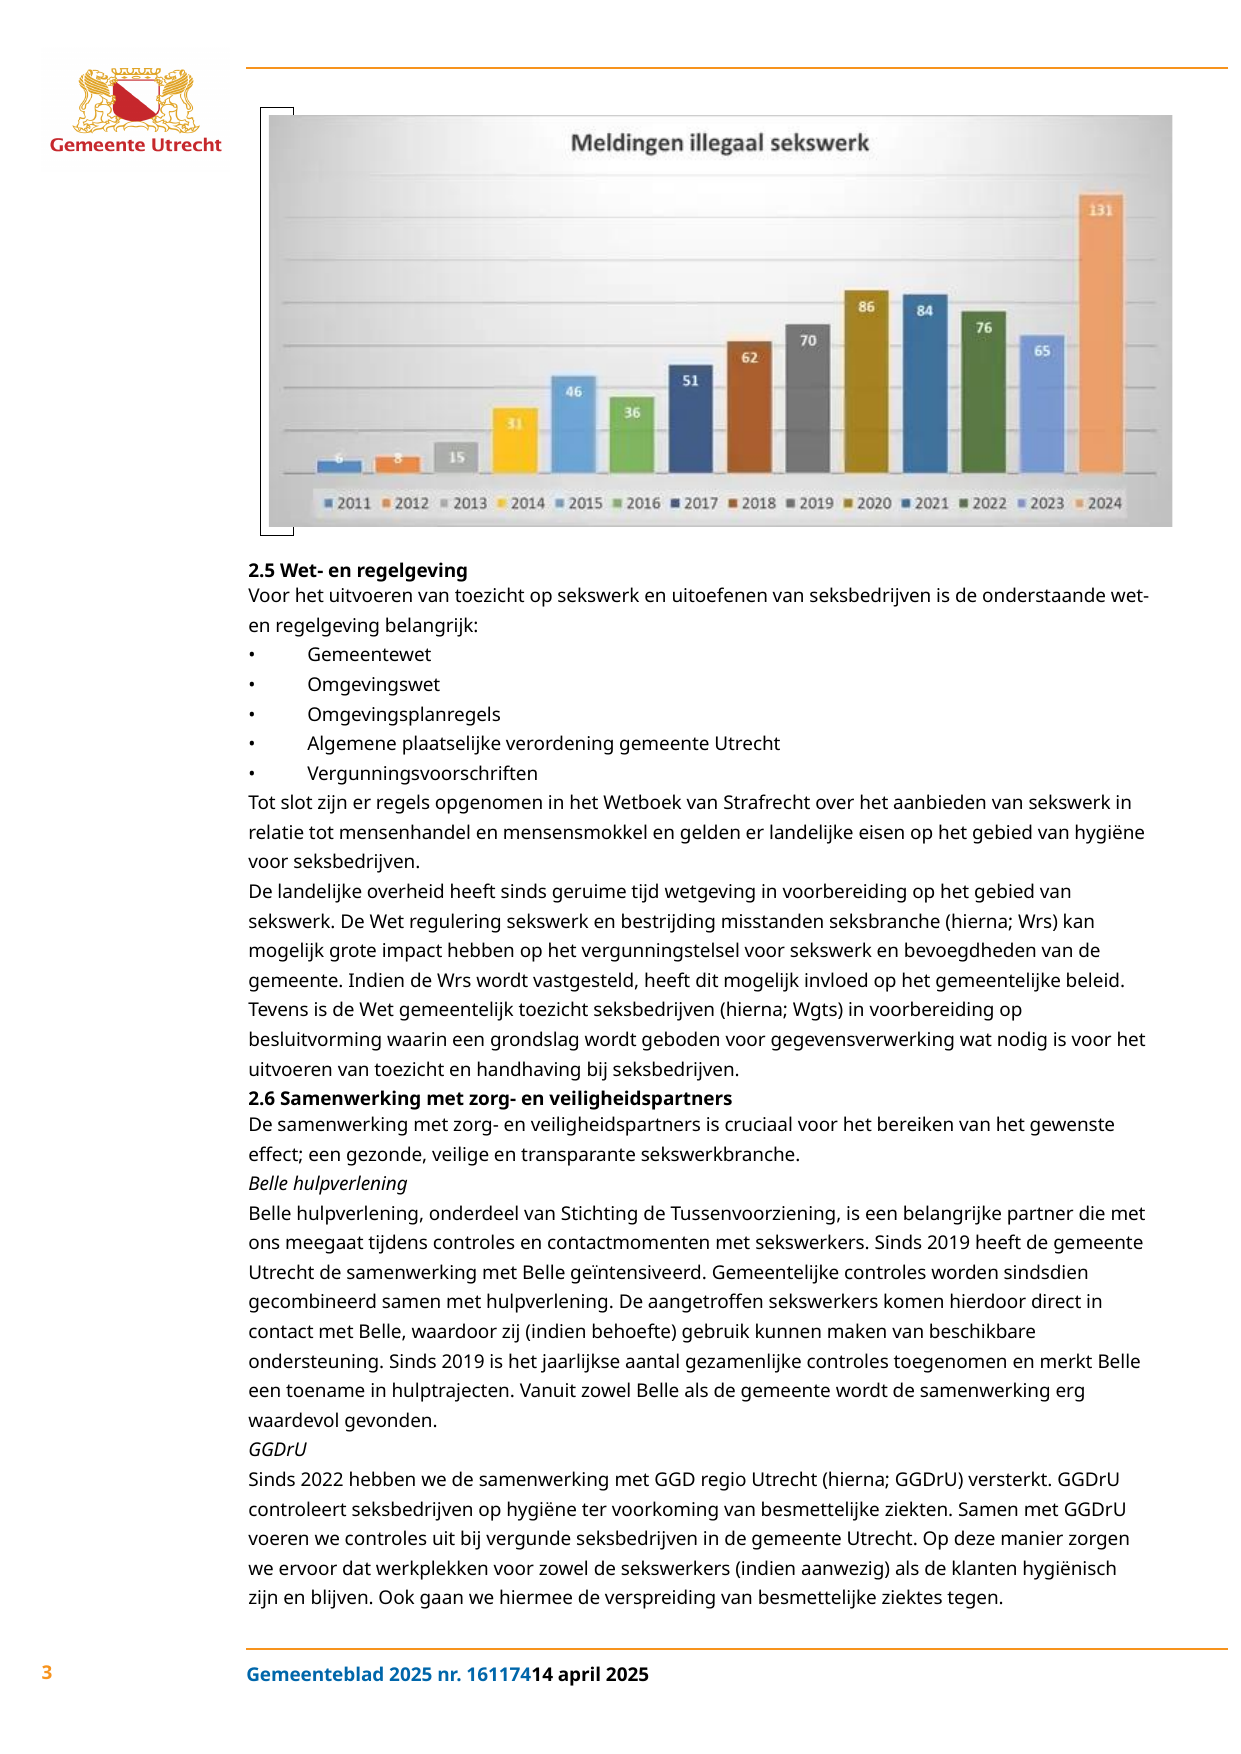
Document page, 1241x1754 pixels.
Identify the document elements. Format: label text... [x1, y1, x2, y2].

text 2.5 Wet- en regelgeving [248, 557, 1152, 582]
text De samenwerking met zorg- en veiligheidspartners is cruciaal voor het bereiken van het gewenste effect; een gezonde, veilige en transparante sekswerkbranche. [248, 1111, 1152, 1166]
text Tot slot zijn er regels opgenomen in het Wetboek van Strafrecht over het aanbieden van sekswerk in relatie tot mensenhandel en mensensmokkel en gelden er landelijke eisen op het gebied van hygiëne voor seksbedrijven. [248, 789, 1152, 874]
picture [41, 47, 231, 172]
list Omgevingswet [248, 671, 1152, 697]
list Vergunningsvoorschriften [248, 760, 1152, 786]
picture [268, 115, 1173, 527]
text Belle hulpverlening [248, 1170, 1152, 1196]
list Gemeentewet [248, 642, 1152, 667]
text GGDrU [248, 1437, 1152, 1462]
list Omgevingsplanregels [248, 701, 1152, 727]
text Sinds 2022 hebben we de samenwerking met GGD regio Utrecht (hierna; GGDrU) versterkt. GGDrU controleert seksbedrijven op hygiëne ter voorkoming van besmettelijke ziekten. Samen met GGDrU voeren we controles uit bij vergunde seksbedrijven in de gemeente Utrecht. Op deze manier zorgen we ervoor dat werkplekken voor zowel de sekswerkers (indien aanwezig) als de klanten hygiënisch zijn en blijven. Ook gaan we hiermee de verspreiding van besmettelijke ziektes tegen. [248, 1466, 1152, 1610]
text Belle hulpverlening, onderdeel van Stichting de Tussenvoorziening, is een belangrijke partner die met ons meegaat tijdens controles en contactmomenten met sekswerkers. Sinds 2019 heeft de gemeente Utrecht de samenwerking met Belle geïntensiveerd. Gemeentelijke controles worden sindsdien gecombineerd samen met hulpverlening. De aangetroffen sekswerkers komen hierdoor direct in contact met Belle, waardoor zij (indien behoefte) gebruik kunnen maken van beschikbare ondersteuning. Sinds 2019 is het jaarlijkse aantal gezamenlijke controles toegenomen en merkt Belle een toename in hulptrajecten. Vanuit zowel Belle als de gemeente wordt de samenwerking erg waardevol gevonden. [248, 1200, 1152, 1433]
text Voor het uitvoeren van toezicht op sekswerk en uitoefenen van seksbedrijven is de onderstaande wet- en regelgeving belangrijk: [248, 582, 1152, 638]
text De landelijke overheid heeft sinds geruime tijd wetgeving in voorbereiding op het gebied van sekswerk. De Wet regulering sekswerk en bestrijding misstanden seksbranche (hierna; Wrs) kan mogelijk grote impact hebben op het vergunningstelsel voor sekswerk en bevoegdheden van de gemeente. Indien de Wrs wordt vastgesteld, heeft dit mogelijk invloed op het gemeentelijke beleid. Tevens is de Wet gemeentelijk toezicht seksbedrijven (hierna; Wgts) in voorbereiding op besluitvorming waarin een grondslag wordt geboden voor gegevensverwerking wat nodig is voor het uitvoeren van toezicht en handhaving bij seksbedrijven. [248, 878, 1152, 1082]
list Algemene plaatselijke verordening gemeente Utrecht [248, 730, 1152, 756]
text 2.6 Samenwerking met zorg- en veiligheidspartners [248, 1085, 1152, 1111]
